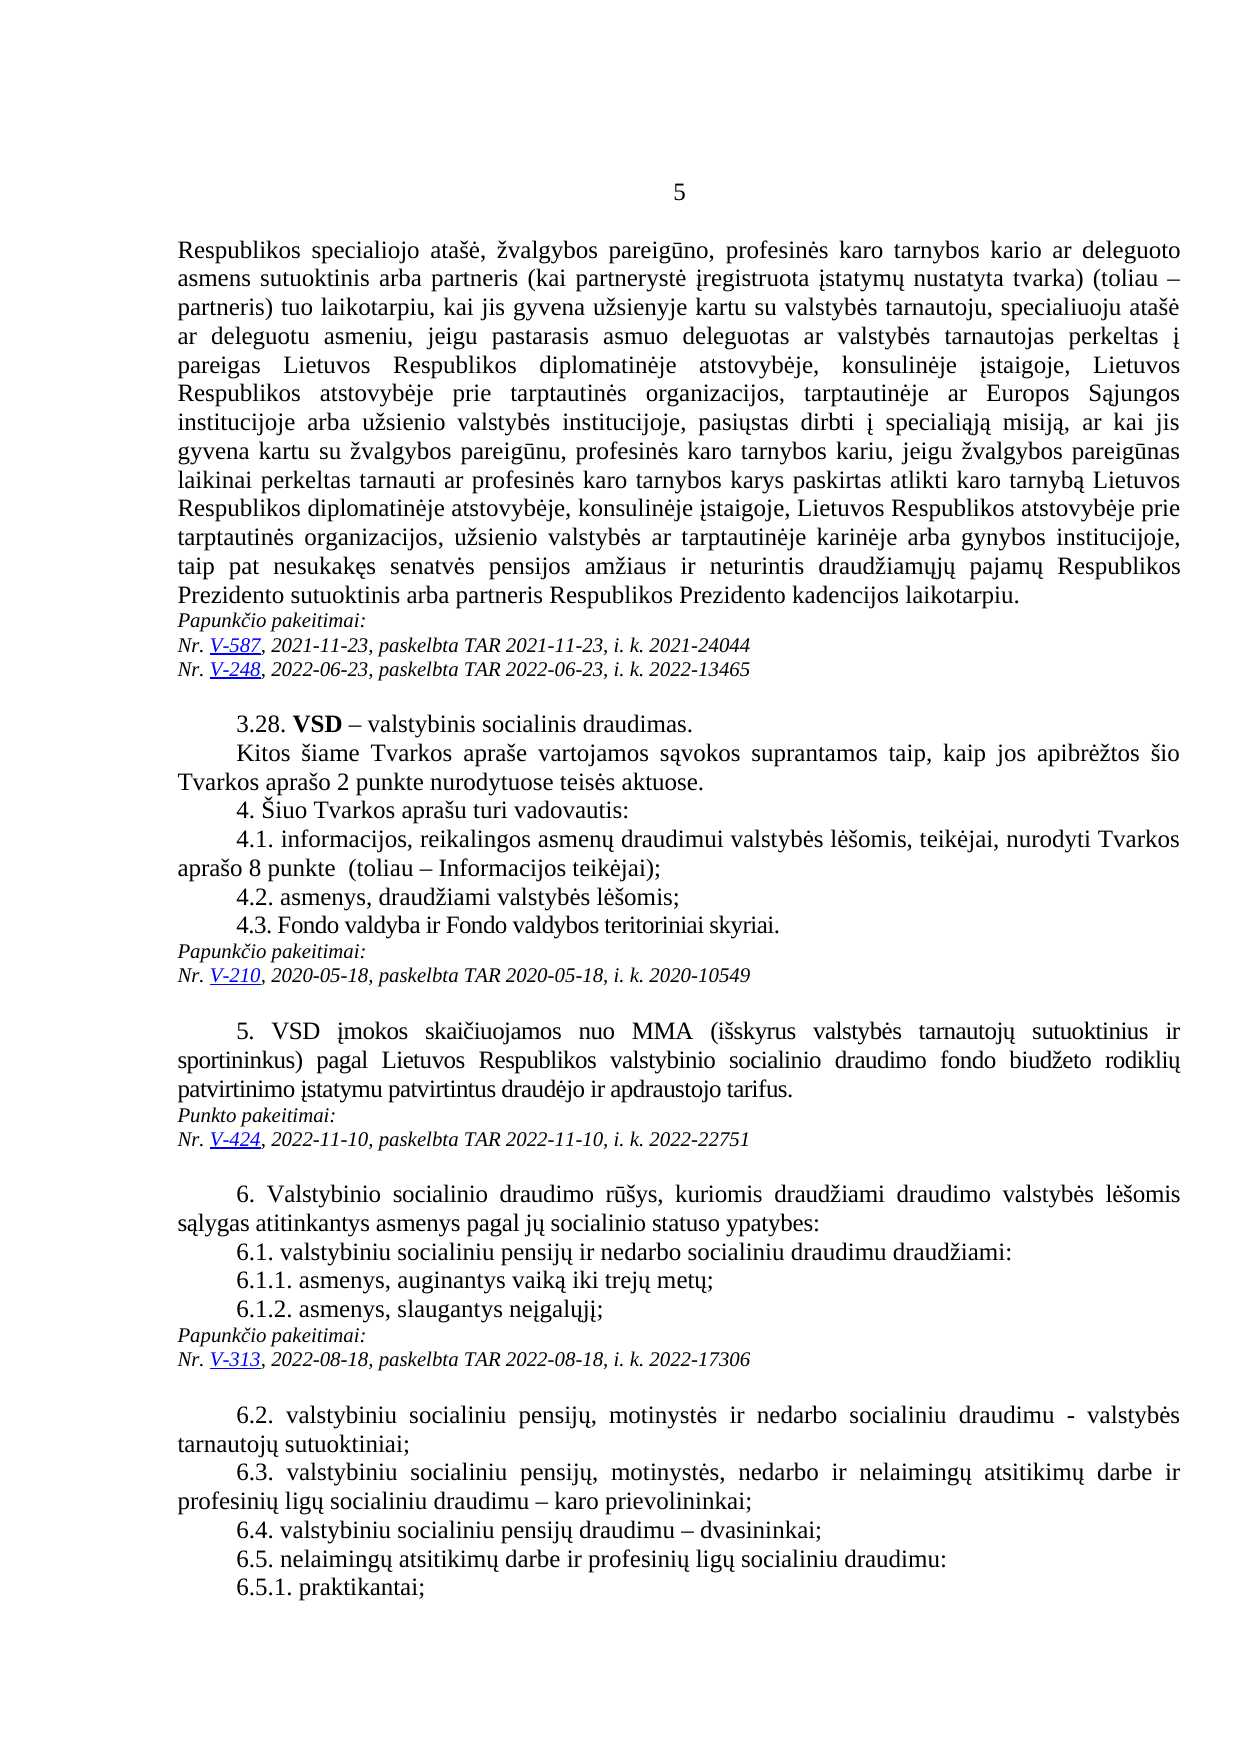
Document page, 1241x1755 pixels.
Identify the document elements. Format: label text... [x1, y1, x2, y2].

text Nr. V-210, 2020-05-18, paskelbta TAR 2020-05-18, i. k. 2020-10549 [177, 963, 1181, 987]
text 4.1. informacijos, reikalingos asmenų draudimui valstybės lėšomis, teikėjai, nurodyti Tvarkos aprašo 8 punkte (toliau – Informacijos teikėjai); [177, 824, 1181, 882]
text Papunkčio pakeitimai: [177, 939, 1181, 963]
text 4. Šiuo Tvarkos aprašu turi vadovautis: [177, 796, 1181, 824]
text 6.3. valstybiniu socialiniu pensijų, motinystės, nedarbo ir nelaimingų atsitikimų darbe ir profesinių ligų socialiniu draudimu – karo prievolininkai; [177, 1457, 1181, 1515]
text 6.5. nelaimingų atsitikimų darbe ir profesinių ligų socialiniu draudimu: [177, 1544, 1181, 1572]
text 6.4. valstybiniu socialiniu pensijų draudimu – dvasininkai; [177, 1515, 1181, 1544]
text Kitos šiame Tvarkos apraše vartojamos sąvokos suprantamos taip, kaip jos apibrėžtos šio Tvarkos aprašo 2 punkte nurodytuose teisės aktuose. [177, 738, 1181, 796]
text Papunkčio pakeitimai: [177, 1323, 1181, 1347]
text 6.1.1. asmenys, auginantys vaiką iki trejų metų; [177, 1266, 1181, 1294]
text 4.2. asmenys, draudžiami valstybės lėšomis; [177, 882, 1181, 911]
text Punkto pakeitimai: [177, 1102, 1181, 1127]
text Nr. V-587, 2021-11-23, paskelbta TAR 2021-11-23, i. k. 2021-24044 [177, 632, 1181, 657]
text 6.5.1. praktikantai; [177, 1572, 1181, 1601]
text 4.3. Fondo valdyba ir Fondo valdybos teritoriniai skyriai. [177, 911, 1181, 939]
text 6.2. valstybiniu socialiniu pensijų, motinystės ir nedarbo socialiniu draudimu - valstybės tarnautojų sutuoktiniai; [177, 1400, 1181, 1457]
text Nr. V-248, 2022-06-23, paskelbta TAR 2022-06-23, i. k. 2022-13465 [177, 657, 1181, 681]
text Papunkčio pakeitimai: [177, 608, 1181, 632]
text 3.28. VSD – valstybinis socialinis draudimas. [177, 709, 1181, 738]
text 6. Valstybinio socialinio draudimo rūšys, kuriomis draudžiami draudimo valstybės lėšomis sąlygas atitinkantys asmenys pagal jų socialinio statuso ypatybes: [177, 1179, 1181, 1237]
text Nr. V-424, 2022-11-10, paskelbta TAR 2022-11-10, i. k. 2022-22751 [177, 1127, 1181, 1151]
text 5. VSD įmokos skaičiuojamos nuo MMA (išskyrus valstybės tarnautojų sutuoktinius ir sportininkus) pagal Lietuvos Respublikos valstybinio socialinio draudimo fondo biudžeto rodiklių patvirtinimo įstatymu patvirtintus draudėjo ir apdraustojo tarifus. [177, 1016, 1181, 1102]
text 6.1. valstybiniu socialiniu pensijų ir nedarbo socialiniu draudimu draudžiami: [177, 1237, 1181, 1266]
text Respublikos specialiojo atašė, žvalgybos pareigūno, profesinės karo tarnybos kario ar deleguoto asmens sutuoktinis arba partneris (kai partnerystė įregistruota įstatymų nustatyta tvarka) (toliau – partneris) tuo laikotarpiu, kai jis gyvena užsienyje kartu su valstybės tarnautoju, specialiuoju atašė ar deleguotu asmeniu, jeigu pastarasis asmuo deleguotas ar valstybės tarnautojas perkeltas į pareigas Lietuvos Respublikos diplomatinėje atstovybėje, konsulinėje įstaigoje, Lietuvos Respublikos atstovybėje prie tarptautinės organizacijos, tarptautinėje ar Europos Sąjungos institucijoje arba užsienio valstybės institucijoje, pasiųstas dirbti į specialiąją misiją, ar kai jis gyvena kartu su žvalgybos pareigūnu, profesinės karo tarnybos kariu, jeigu žvalgybos pareigūnas laikinai perkeltas tarnauti ar profesinės karo tarnybos karys paskirtas atlikti karo tarnybą Lietuvos Respublikos diplomatinėje atstovybėje, konsulinėje įstaigoje, Lietuvos Respublikos atstovybėje prie tarptautinės organizacijos, užsienio valstybės ar tarptautinėje karinėje arba gynybos institucijoje, taip pat nesukakęs senatvės pensijos amžiaus ir neturintis draudžiamųjų pajamų Respublikos Prezidento sutuoktinis arba partneris Respublikos Prezidento kadencijos laikotarpiu. [177, 235, 1181, 608]
text 6.1.2. asmenys, slaugantys neįgalųjį; [177, 1294, 1181, 1323]
text Nr. V-313, 2022-08-18, paskelbta TAR 2022-08-18, i. k. 2022-17306 [177, 1347, 1181, 1371]
